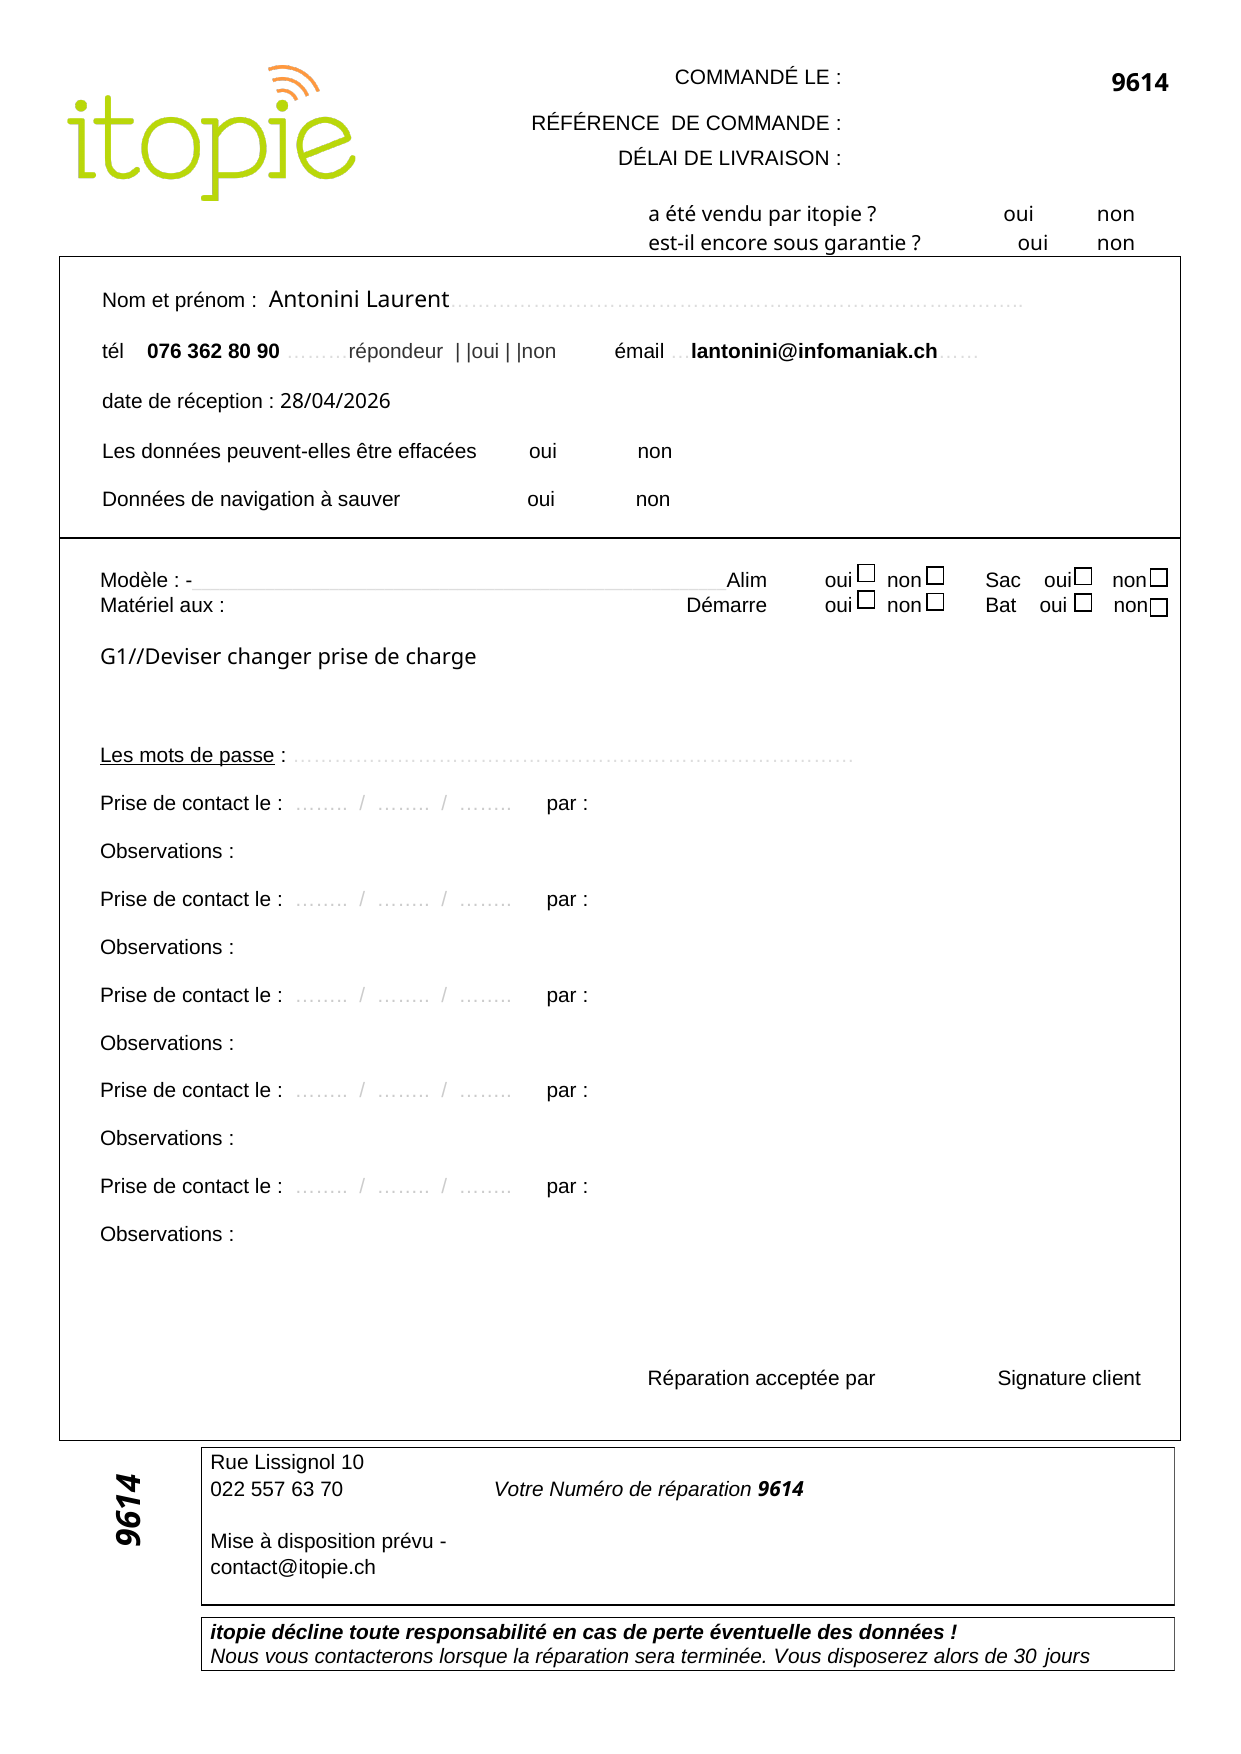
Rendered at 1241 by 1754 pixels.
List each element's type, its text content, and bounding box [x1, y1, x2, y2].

table_header Rue Lissignol 10 022 557 63 70 Votre Numéro de réparation 9614 Mise à disposition prévu - contact@itopie.ch [195, 1441, 1180, 1611]
table_cell RÉFÉRENCE DE COMMANDE : [490, 105, 847, 140]
table_cell [847, 105, 1180, 140]
table_header COMMANDÉ LE : [490, 59, 847, 104]
text Prise de contact le : …….. / …….. / …….. par : [60, 979, 1180, 1006]
text Observations : [60, 836, 1180, 863]
text date de réception : 28/04/2026 [60, 383, 1180, 415]
table_header 9614 [59, 1441, 195, 1677]
text Observations : [60, 1123, 1180, 1150]
text Les mots de passe : ……………………………………………………………………… [60, 740, 1180, 767]
text Nom et prénom : Antonini Laurent……………………………………………………………………….. [60, 280, 1180, 314]
text Prise de contact le : …….. / …….. / …….. par : [60, 883, 1180, 911]
text Modèle : - Alim oui non Sac oui non [879, 562, 925, 590]
table_cell itopie décline toute responsabilité en cas de perte éventuelle des données ! Nous vous contacterons lorsque la réparation sera terminée. Vous disposerez alors de 30 jours [195, 1611, 1180, 1677]
text Modèle : - Alim oui non Sac oui non [948, 562, 1180, 590]
table_cell [847, 140, 1180, 175]
table_header 9614 [847, 59, 1180, 104]
text Prise de contact le : …….. / …….. / …….. par : [60, 1075, 1180, 1102]
text Prise de contact le : …….. / …….. / …….. par : [60, 788, 1180, 815]
text Prise de contact le : …….. / …….. / …….. par : [60, 1171, 1180, 1198]
text Modèle : - Alim oui non Sac oui non [60, 562, 856, 590]
text Données de navigation à sauver oui non [60, 484, 1180, 511]
text Observations : [60, 1219, 1180, 1246]
table_cell DÉLAI DE LIVRAISON : [490, 140, 847, 175]
text Matériel aux : Démarre oui non Bat oui non [60, 590, 1180, 617]
text Observations : [60, 931, 1180, 958]
text tél 076 362 80 90 ………répondeur | |oui | |non émail …lantonini@infomaniak.ch…… [60, 335, 1180, 362]
picture [67, 65, 356, 201]
text G1//Deviser changer prise de charge [60, 638, 1180, 671]
text Réparation acceptée par Signature client [60, 1363, 1180, 1390]
text Observations : [60, 1027, 1180, 1054]
text Les données peuvent-elles être effacées oui non [60, 436, 1180, 463]
text est-il encore sous garantie ? oui non [59, 228, 1181, 256]
text a été vendu par itopie ? oui non [59, 199, 1181, 228]
